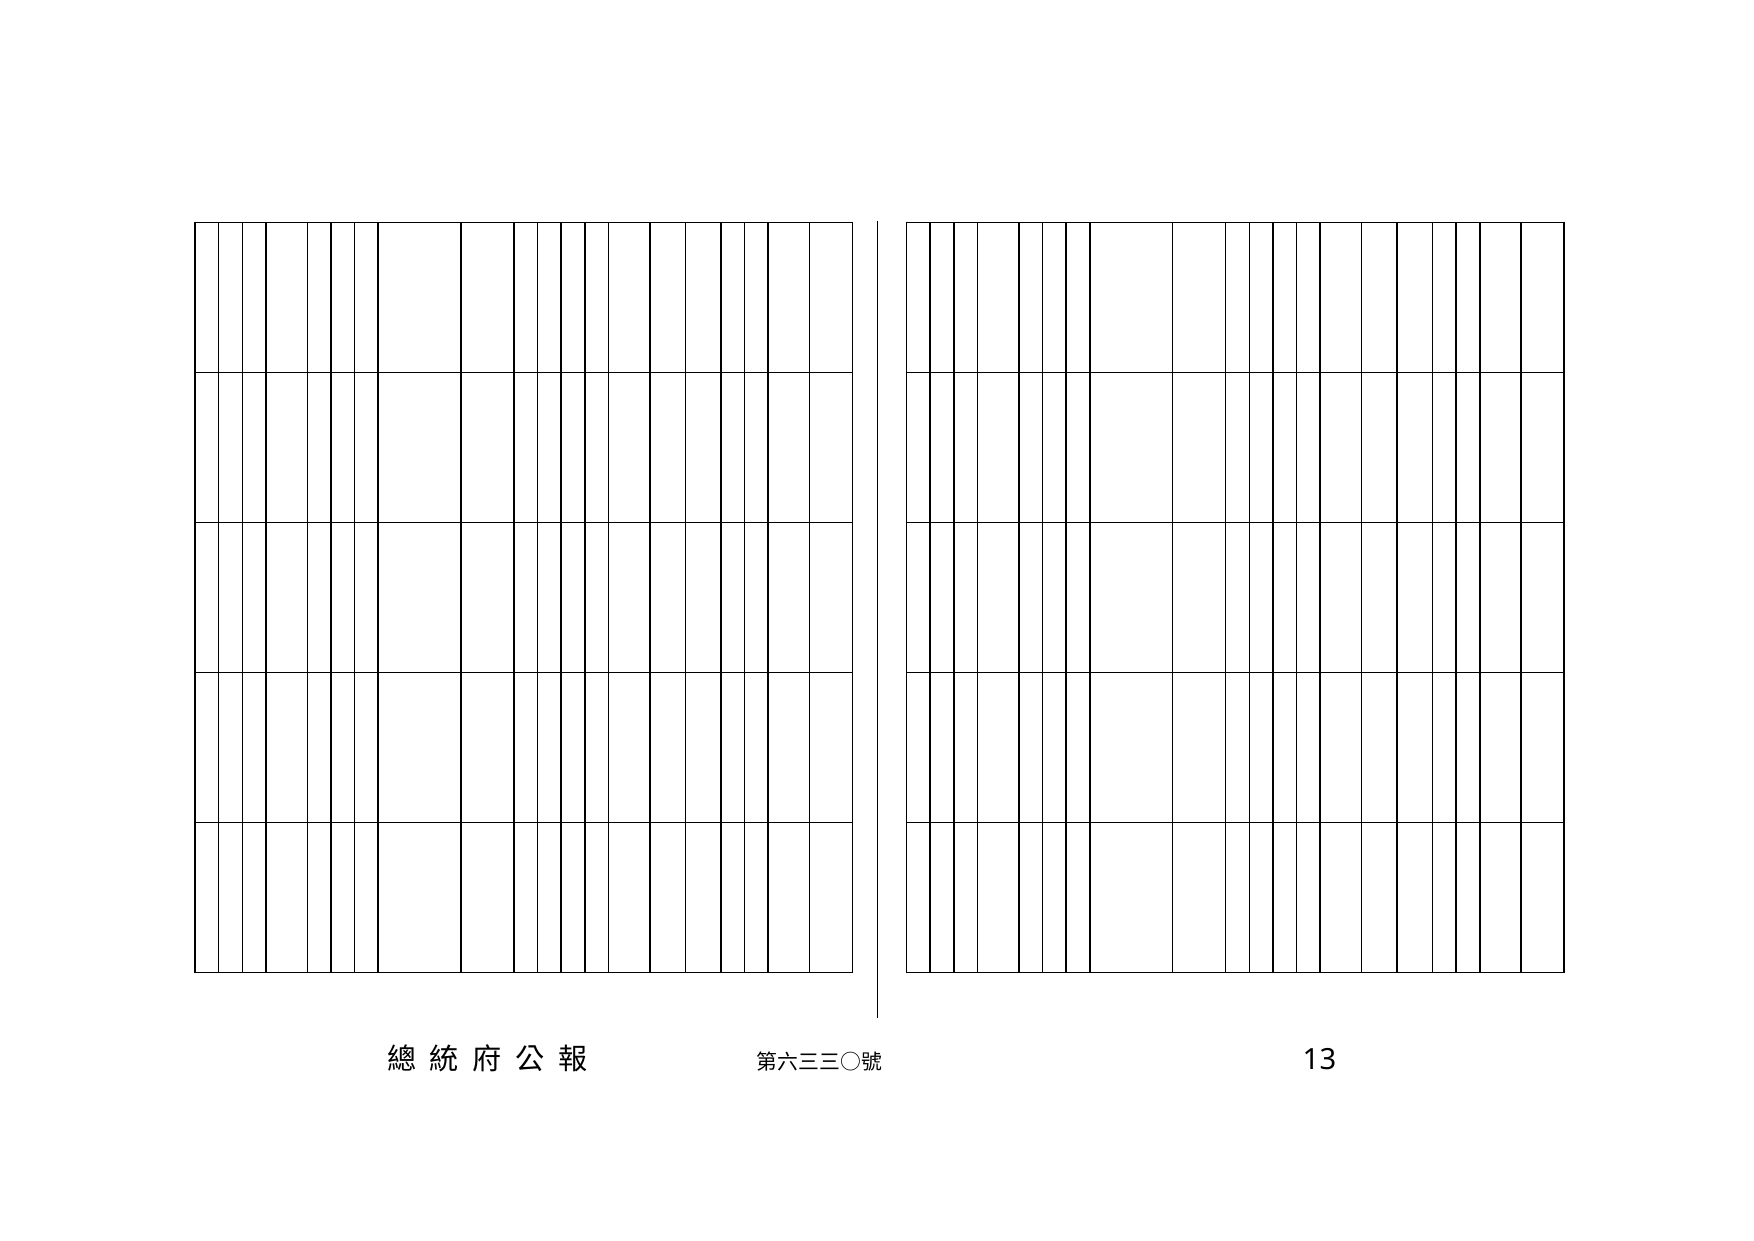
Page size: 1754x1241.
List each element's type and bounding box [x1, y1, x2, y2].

table_cell [1274, 823, 1296, 972]
table_cell [651, 223, 685, 372]
table_cell [562, 823, 584, 972]
table_cell [515, 823, 537, 972]
table_cell [609, 523, 649, 672]
table_cell [219, 373, 242, 522]
table_cell [332, 523, 354, 672]
table_cell [243, 673, 265, 822]
table_cell [1091, 523, 1172, 672]
table_cell [769, 523, 809, 672]
table_cell [515, 373, 537, 522]
table_cell [1226, 523, 1249, 672]
table_cell [586, 523, 608, 672]
table_cell [978, 823, 1018, 972]
table_cell [745, 673, 767, 822]
table_cell [686, 373, 720, 522]
table_cell [1398, 373, 1432, 522]
table_cell [1043, 373, 1065, 522]
table_cell [538, 223, 560, 372]
table_cell [1457, 673, 1479, 822]
table_cell [1398, 673, 1432, 822]
table_cell [586, 373, 608, 522]
table_cell [1522, 823, 1563, 972]
table_cell [267, 373, 307, 522]
table_cell [745, 373, 767, 522]
table_cell [769, 223, 809, 372]
table_cell [332, 823, 354, 972]
table_cell [978, 523, 1018, 672]
table_cell [1226, 223, 1249, 372]
table_cell [1067, 823, 1089, 972]
table_cell [955, 823, 977, 972]
table_cell [1457, 523, 1479, 672]
table_cell [586, 673, 608, 822]
table_cell [722, 223, 744, 372]
table_cell [538, 373, 560, 522]
table_cell [562, 223, 584, 372]
table_cell [538, 673, 560, 822]
table_cell [931, 373, 953, 522]
table_cell [1522, 223, 1563, 372]
table_cell [1433, 823, 1455, 972]
table_cell [196, 523, 218, 672]
table_cell [1481, 673, 1520, 822]
table_cell [955, 223, 977, 372]
table_cell [308, 223, 330, 372]
table_cell [267, 823, 307, 972]
table_cell [243, 523, 265, 672]
table_cell [810, 823, 852, 972]
table_cell [332, 223, 354, 372]
table_cell [308, 523, 330, 672]
table_cell [1321, 823, 1361, 972]
table_cell [196, 373, 218, 522]
table_cell [651, 373, 685, 522]
table_cell [1226, 373, 1249, 522]
table_cell [931, 523, 953, 672]
table_cell [1173, 223, 1225, 372]
table_cell [1020, 373, 1042, 522]
table_cell [267, 523, 307, 672]
table_cell [1362, 823, 1396, 972]
table_cell [1173, 673, 1225, 822]
table_cell [609, 823, 649, 972]
table_cell [1362, 373, 1396, 522]
table_cell [955, 523, 977, 672]
table_cell [1362, 673, 1396, 822]
table_cell [1043, 823, 1065, 972]
table_cell [1274, 523, 1296, 672]
table_cell [1067, 523, 1089, 672]
table_cell [1398, 223, 1432, 372]
table_cell [1020, 523, 1042, 672]
table_cell [907, 523, 929, 672]
table_cell [1321, 373, 1361, 522]
table_cell [538, 823, 560, 972]
table_cell [1226, 673, 1249, 822]
table_cell [686, 673, 720, 822]
table_cell [1091, 373, 1172, 522]
table_cell [219, 673, 242, 822]
table_cell [1398, 823, 1432, 972]
table_cell [1067, 223, 1089, 372]
table_cell [332, 373, 354, 522]
table_cell [1173, 373, 1225, 522]
table_cell [1362, 223, 1396, 372]
table_cell [1250, 523, 1272, 672]
table_cell [1020, 223, 1042, 372]
table_cell [196, 223, 218, 372]
table_cell [1250, 223, 1272, 372]
table_cell [1020, 673, 1042, 822]
table_cell [379, 673, 460, 822]
table_cell [1433, 373, 1455, 522]
table_cell [1297, 823, 1319, 972]
table_cell [355, 523, 377, 672]
table_cell [722, 673, 744, 822]
table_cell [1522, 373, 1563, 522]
table_cell [1321, 673, 1361, 822]
table_cell [1250, 673, 1272, 822]
table_cell [1043, 223, 1065, 372]
table_cell [1043, 673, 1065, 822]
table_cell [1433, 673, 1455, 822]
table_cell [1522, 523, 1563, 672]
table_cell [1297, 223, 1319, 372]
table_cell [907, 223, 929, 372]
table_cell [931, 223, 953, 372]
table_cell [745, 223, 767, 372]
table_cell [562, 673, 584, 822]
table_cell [1091, 823, 1172, 972]
table_cell [462, 373, 513, 522]
table_cell [931, 673, 953, 822]
table_cell [745, 523, 767, 672]
table_cell [219, 223, 242, 372]
table_cell [462, 523, 513, 672]
table_cell [651, 523, 685, 672]
table_cell [243, 223, 265, 372]
table_cell [355, 673, 377, 822]
table_cell [978, 373, 1018, 522]
table_cell [1481, 373, 1520, 522]
table_cell [1433, 223, 1455, 372]
table_cell [1321, 223, 1361, 372]
table_cell [686, 823, 720, 972]
table_cell [515, 223, 537, 372]
table_cell [1457, 823, 1479, 972]
table_cell [1481, 523, 1520, 672]
table_cell [243, 373, 265, 522]
table_cell [1020, 823, 1042, 972]
table_cell [955, 673, 977, 822]
table_cell [538, 523, 560, 672]
table_cell [243, 823, 265, 972]
table_cell [1457, 373, 1479, 522]
table_cell [1173, 823, 1225, 972]
table_cell [1457, 223, 1479, 372]
table_cell [462, 823, 513, 972]
table_cell [1297, 523, 1319, 672]
table_cell [810, 523, 852, 672]
table_cell [686, 223, 720, 372]
table_cell [379, 823, 460, 972]
table_cell [219, 523, 242, 672]
table_cell [515, 673, 537, 822]
table_cell [267, 223, 307, 372]
table_cell [379, 223, 460, 372]
table_cell [1067, 373, 1089, 522]
table_cell [219, 823, 242, 972]
table_cell [515, 523, 537, 672]
table_cell [562, 523, 584, 672]
table_cell [1274, 223, 1296, 372]
table_cell [308, 823, 330, 972]
table_cell [651, 823, 685, 972]
table_cell [769, 823, 809, 972]
table_cell [355, 223, 377, 372]
table_cell [810, 373, 852, 522]
table_cell [1522, 673, 1563, 822]
table_cell [308, 673, 330, 822]
table_cell [907, 673, 929, 822]
table_cell [609, 673, 649, 822]
table_cell [462, 223, 513, 372]
table_cell [1067, 673, 1089, 822]
table_cell [196, 823, 218, 972]
table_cell [931, 823, 953, 972]
table_cell [462, 673, 513, 822]
table_cell [686, 523, 720, 672]
table_cell [308, 373, 330, 522]
table_cell [810, 673, 852, 822]
table_cell [955, 373, 977, 522]
table_cell [978, 223, 1018, 372]
table_cell [1091, 673, 1172, 822]
table_cell [586, 223, 608, 372]
table_cell [907, 373, 929, 522]
table_cell [745, 823, 767, 972]
table_cell [1481, 823, 1520, 972]
table_cell [1226, 823, 1249, 972]
table_cell [769, 373, 809, 522]
table_cell [769, 673, 809, 822]
table_cell [1321, 523, 1361, 672]
table_cell [1433, 523, 1455, 672]
table_cell [332, 673, 354, 822]
table_cell [1274, 373, 1296, 522]
table_cell [609, 373, 649, 522]
table_cell [1043, 523, 1065, 672]
table_cell [379, 373, 460, 522]
table_cell [355, 823, 377, 972]
table_cell [1297, 673, 1319, 822]
table_cell [907, 823, 929, 972]
table_cell [355, 373, 377, 522]
table_cell [1173, 523, 1225, 672]
table_cell [722, 823, 744, 972]
table_cell [1297, 373, 1319, 522]
table_cell [609, 223, 649, 372]
table_cell [562, 373, 584, 522]
table_cell [722, 373, 744, 522]
table_cell [586, 823, 608, 972]
table_cell [1362, 523, 1396, 672]
table_cell [267, 673, 307, 822]
table_cell [722, 523, 744, 672]
table_cell [1274, 673, 1296, 822]
table_cell [1398, 523, 1432, 672]
table_cell [651, 673, 685, 822]
table_cell [978, 673, 1018, 822]
table_cell [810, 223, 852, 372]
table_cell [1091, 223, 1172, 372]
table_cell [196, 673, 218, 822]
table_cell [379, 523, 460, 672]
table_cell [1481, 223, 1520, 372]
table_cell [1250, 373, 1272, 522]
table_cell [1250, 823, 1272, 972]
